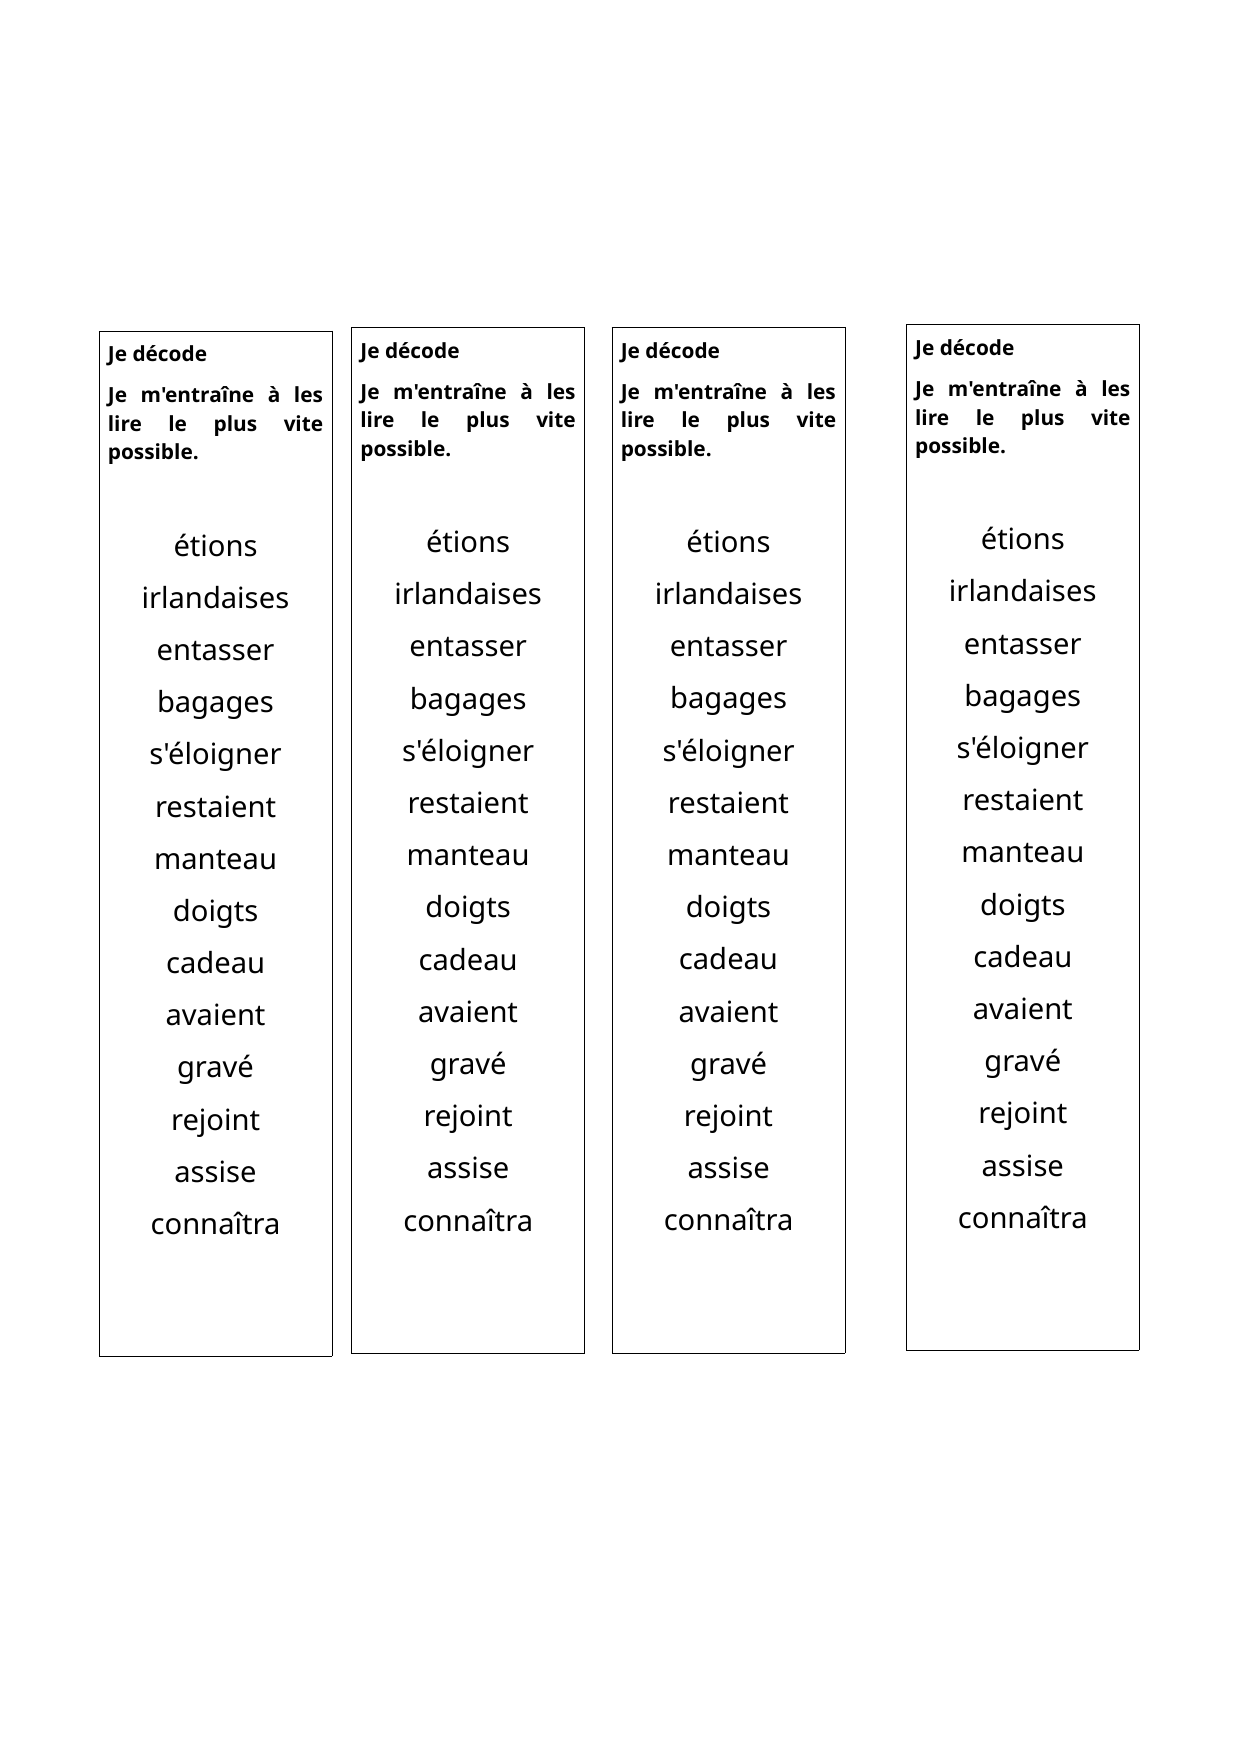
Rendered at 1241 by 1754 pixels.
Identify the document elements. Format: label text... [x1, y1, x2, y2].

text cadeau [360, 939, 576, 978]
text irlandaises [108, 577, 323, 617]
text doigts [108, 890, 323, 930]
text cadeau [915, 936, 1130, 976]
text gravé [360, 1043, 576, 1083]
text restaient [915, 779, 1130, 819]
text assise [915, 1145, 1130, 1184]
text entasser [621, 626, 836, 665]
text Je m'entraîne à les lire le plus vite possible. [108, 381, 323, 466]
text connaîtra [621, 1199, 836, 1239]
text s'éloigner [915, 727, 1130, 767]
text étions [621, 521, 836, 561]
text irlandaises [915, 571, 1130, 610]
text s'éloigner [621, 730, 836, 769]
text gravé [915, 1040, 1130, 1080]
text bagages [915, 675, 1130, 715]
text avaient [360, 991, 576, 1031]
text irlandaises [360, 573, 576, 613]
text restaient [621, 782, 836, 822]
text assise [621, 1147, 836, 1187]
text manteau [360, 834, 576, 874]
text bagages [108, 681, 323, 721]
text rejoint [621, 1095, 836, 1135]
text doigts [621, 886, 836, 926]
text manteau [621, 834, 836, 874]
text Je décode [108, 339, 323, 368]
text restaient [108, 786, 323, 826]
text bagages [621, 678, 836, 717]
text restaient [360, 782, 576, 822]
text entasser [108, 629, 323, 669]
text s'éloigner [108, 734, 323, 773]
text assise [108, 1151, 323, 1191]
text Je décode [360, 336, 576, 364]
text Je m'entraîne à les lire le plus vite possible. [915, 374, 1130, 459]
text rejoint [360, 1095, 576, 1135]
text manteau [108, 838, 323, 878]
text assise [360, 1148, 576, 1187]
text Je m'entraîne à les lire le plus vite possible. [621, 377, 836, 462]
text doigts [915, 884, 1130, 923]
text entasser [915, 623, 1130, 663]
text gravé [108, 1047, 323, 1086]
text connaîtra [915, 1197, 1130, 1237]
text avaient [621, 991, 836, 1031]
text étions [360, 521, 576, 561]
text connaîtra [360, 1200, 576, 1239]
text étions [108, 525, 323, 564]
text étions [915, 518, 1130, 558]
text avaient [915, 988, 1130, 1028]
text bagages [360, 678, 576, 718]
text manteau [915, 832, 1130, 871]
text Je décode [915, 333, 1130, 362]
text Je m'entraîne à les lire le plus vite possible. [360, 377, 576, 462]
text rejoint [108, 1099, 323, 1139]
text entasser [360, 626, 576, 665]
text avaient [108, 994, 323, 1034]
text s'éloigner [360, 730, 576, 770]
text connaîtra [108, 1203, 323, 1243]
text Je décode [621, 336, 836, 364]
text doigts [360, 887, 576, 926]
text cadeau [621, 939, 836, 978]
text irlandaises [621, 573, 836, 613]
text cadeau [108, 942, 323, 982]
text rejoint [915, 1093, 1130, 1132]
text gravé [621, 1043, 836, 1083]
